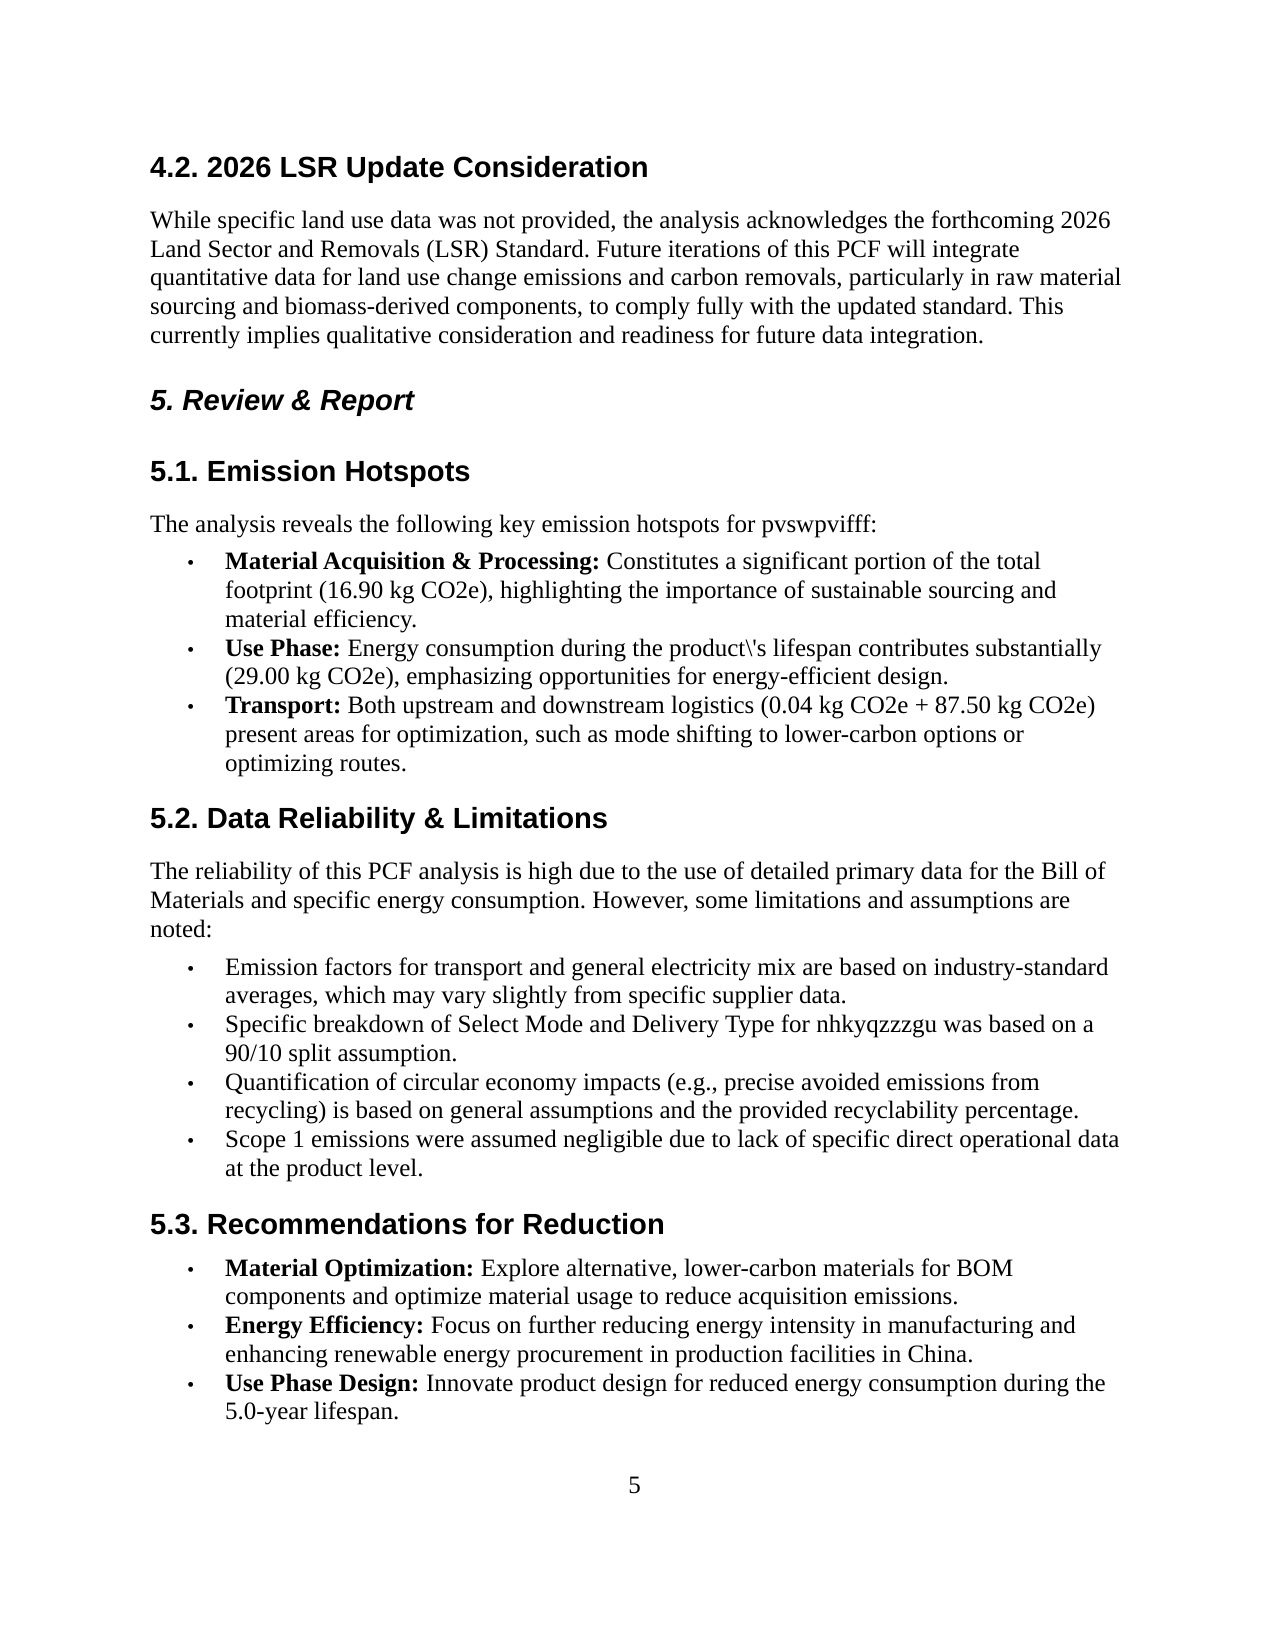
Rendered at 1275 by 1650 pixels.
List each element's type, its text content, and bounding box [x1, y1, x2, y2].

subtitle 5.2. Data Reliability & Limitations [150, 801, 1125, 835]
text The analysis reveals the following key emission hotspots for pvswpvifff: [150, 509, 1125, 537]
list Scope 1 emissions were assumed negligible due to lack of specific direct operational data at the product level. [187, 1124, 1125, 1182]
list Use Phase Design: Innovate product design for reduced energy consumption during the 5.0-year lifespan. [187, 1368, 1125, 1425]
subtitle 5. Review & Report [150, 383, 1125, 416]
list Material Optimization: Explore alternative, lower-carbon materials for BOM components and optimize material usage to reduce acquisition emissions. [187, 1253, 1125, 1310]
text The reliability of this PCF analysis is high due to the use of detailed primary data for the Bill of Materials and specific energy consumption. However, some limitations and assumptions are noted: [150, 856, 1125, 943]
list Energy Efficiency: Focus on further reducing energy intensity in manufacturing and enhancing renewable energy procurement in production facilities in China. [187, 1310, 1125, 1368]
list Emission factors for transport and general electricity mix are based on industry-standard averages, which may vary slightly from specific supplier data. [187, 952, 1125, 1009]
list Material Acquisition & Processing: Constitutes a significant portion of the total footprint (16.90 kg CO2e), highlighting the importance of sustainable sourcing and material efficiency. [187, 546, 1125, 633]
text While specific land use data was not provided, the analysis acknowledges the forthcoming 2026 Land Sector and Removals (LSR) Standard. Future iterations of this PCF will integrate quantitative data for land use change emissions and carbon removals, particularly in raw material sourcing and biomass-derived components, to comply fully with the updated standard. This currently implies qualitative consideration and readiness for future data integration. [150, 205, 1125, 349]
subtitle 5.3. Recommendations for Reduction [150, 1207, 1125, 1240]
list Use Phase: Energy consumption during the product\'s lifespan contributes substantially (29.00 kg CO2e), emphasizing opportunities for energy-efficient design. [187, 633, 1125, 690]
list Transport: Both upstream and downstream logistics (0.04 kg CO2e + 87.50 kg CO2e) present areas for optimization, such as mode shifting to lower-carbon options or optimizing routes. [187, 690, 1125, 776]
list Specific breakdown of Select Mode and Delivery Type for nhkyqzzzgu was based on a 90/10 split assumption. [187, 1009, 1125, 1067]
subtitle 4.2. 2026 LSR Update Consideration [150, 150, 1125, 183]
subtitle 5.1. Emission Hotspots [150, 454, 1125, 487]
list Quantification of circular economy impacts (e.g., precise avoided emissions from recycling) is based on general assumptions and the provided recyclability percentage. [187, 1067, 1125, 1124]
